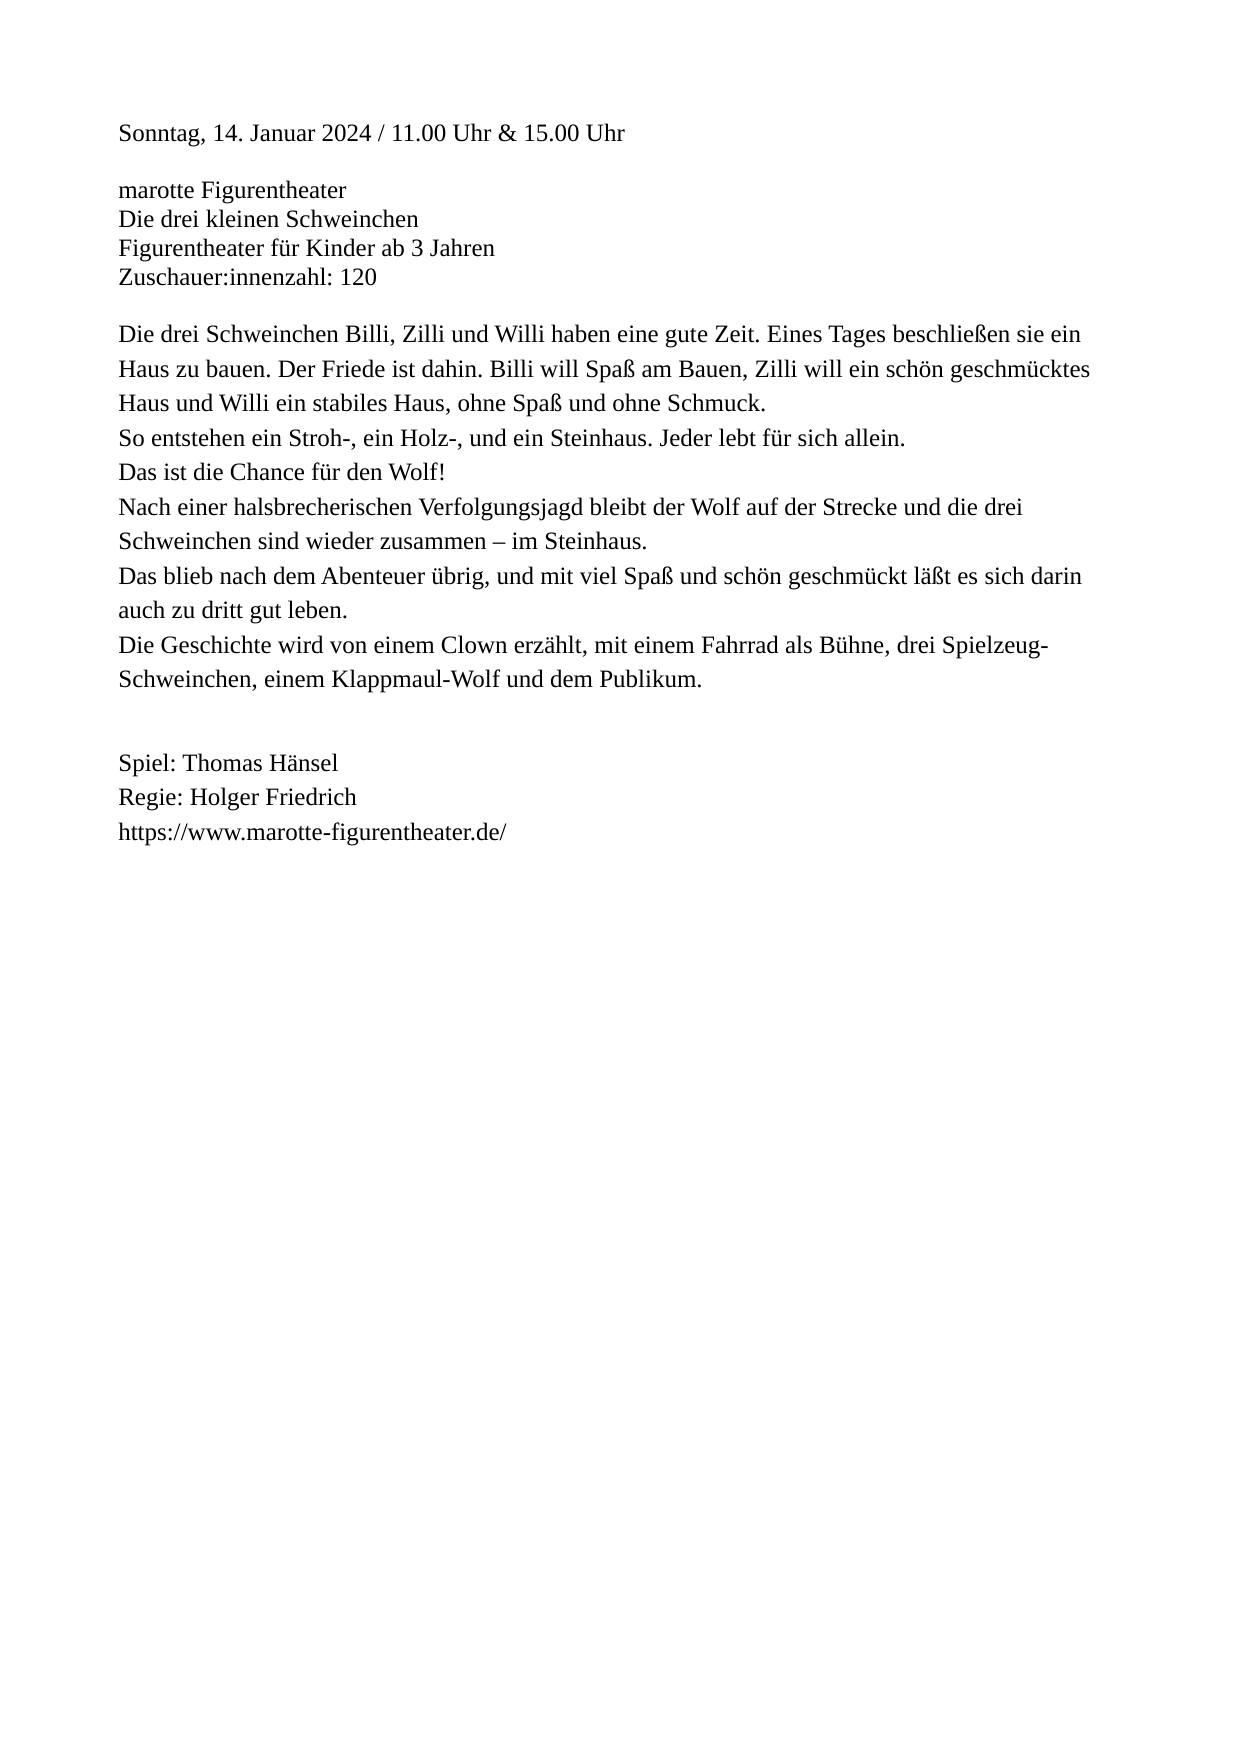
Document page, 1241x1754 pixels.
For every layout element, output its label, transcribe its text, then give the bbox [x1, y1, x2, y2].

text Zuschauer:innenzahl: 120 [118, 262, 1122, 291]
text Sonntag, 14. Januar 2024 / 11.00 Uhr & 15.00 Uhr [118, 118, 1122, 147]
text Die drei kleinen Schweinchen [118, 204, 1122, 233]
text Die drei Schweinchen Billi, Zilli und Willi haben eine gute Zeit. Eines Tages beschließen sie ein Haus zu bauen. Der Friede ist dahin. Billi will Spaß am Bauen, Zilli will ein schön geschmücktes Haus und Willi ein stabiles Haus, ohne Spaß und ohne Schmuck. So entstehen ein Stroh-, ein Holz-, und ein Steinhaus. Jeder lebt für sich allein. Das ist die Chance für den Wolf! Nach einer halsbrecherischen Verfolgungsjagd bleibt der Wolf auf der Strecke und die drei Schweinchen sind wieder zusammen – im Steinhaus. Das blieb nach dem Abenteuer übrig, und mit viel Spaß und schön geschmückt läßt es sich darin auch zu dritt gut leben. Die Geschichte wird von einem Clown erzählt, mit einem Fahrrad als Bühne, drei Spielzeug-Schweinchen, einem Klappmaul-Wolf und dem Publikum. [118, 319, 1122, 727]
text marotte Figurentheater [118, 176, 1122, 204]
text Figurentheater für Kinder ab 3 Jahren [118, 233, 1122, 262]
text Spiel: Thomas Hänsel Regie: Holger Friedrich https://www.marotte-figurentheater.de/ [118, 748, 1122, 845]
